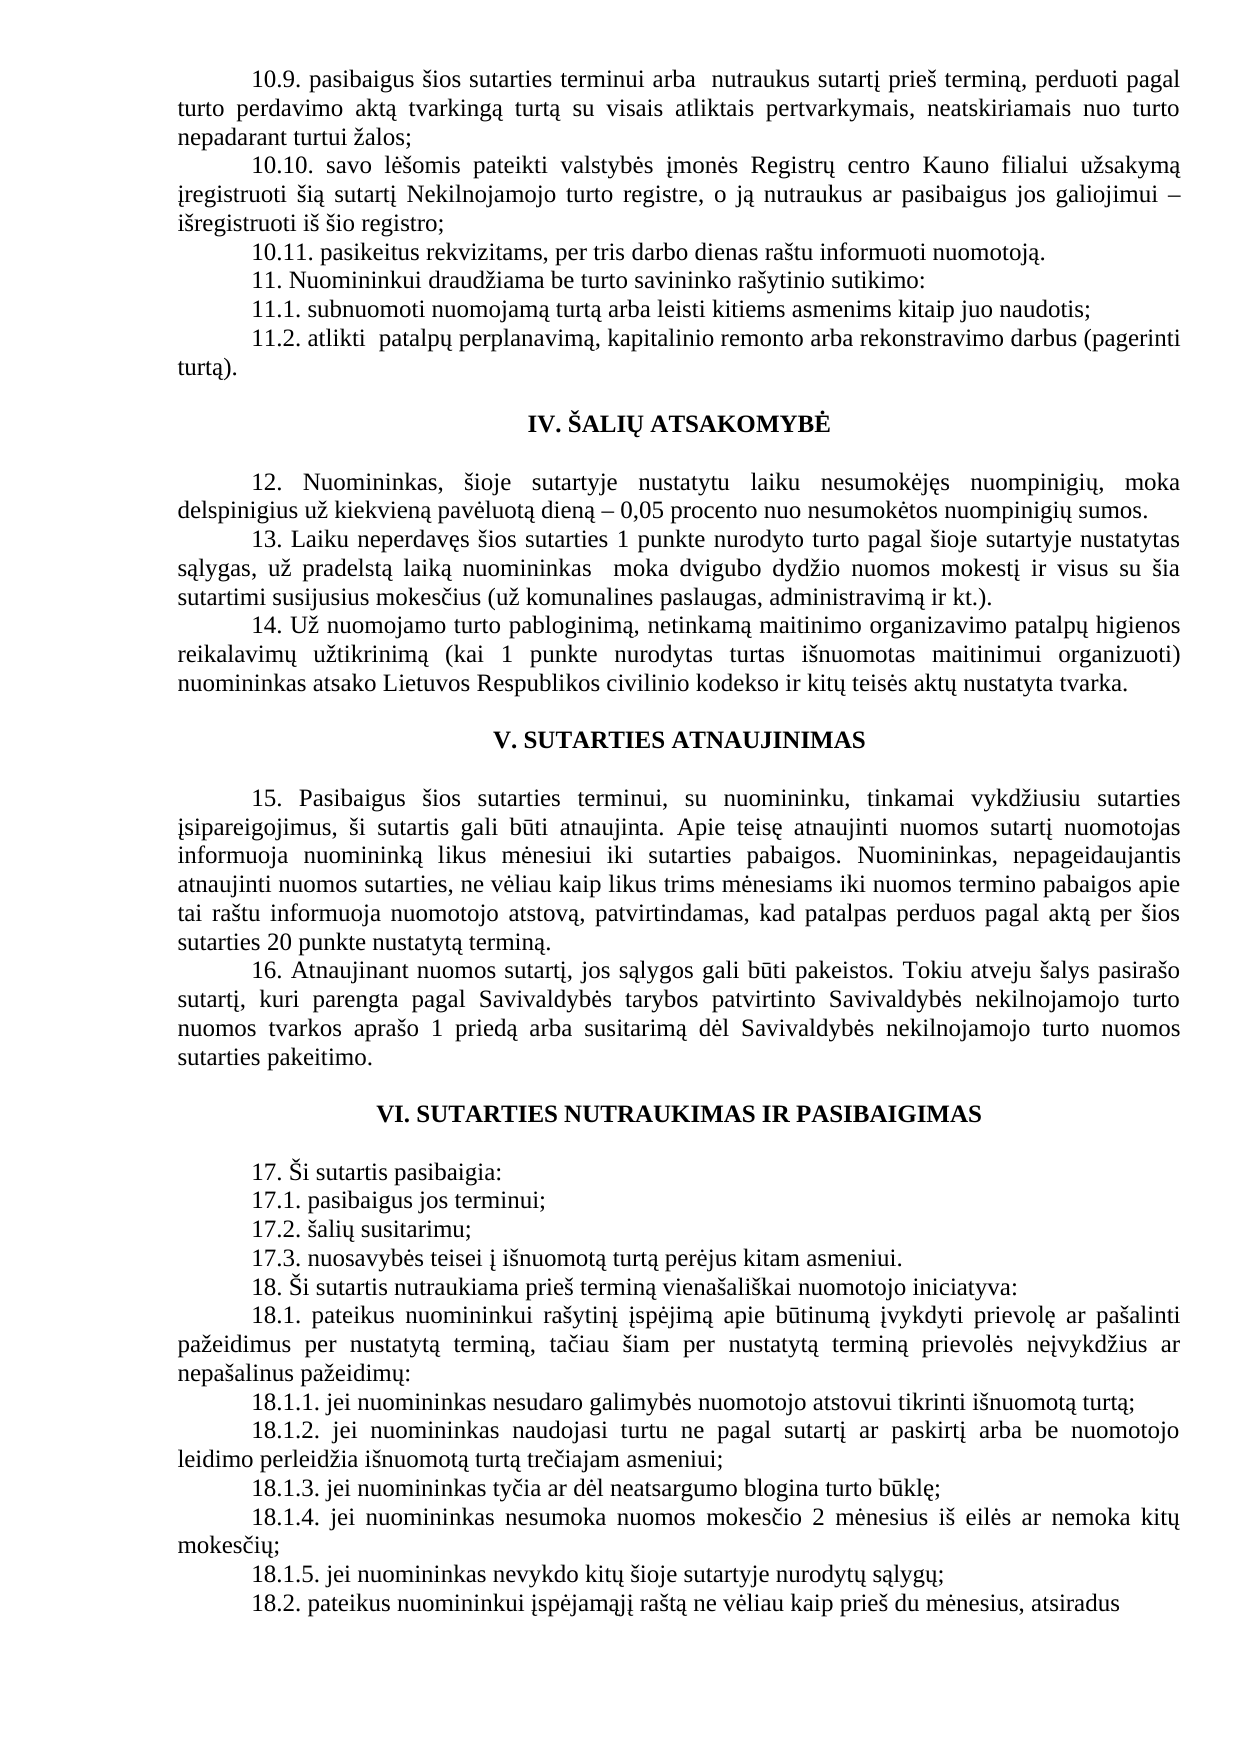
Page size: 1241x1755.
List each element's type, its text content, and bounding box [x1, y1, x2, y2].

text 10.11. pasikeitus rekvizitams, per tris darbo dienas raštu informuoti nuomotoją. [177, 237, 1181, 265]
text 11. Nuomininkui draudžiama be turto savininko rašytinio sutikimo: [177, 265, 1181, 294]
text 11.2. atlikti patalpų perplanavimą, kapitalinio remonto arba rekonstravimo darbus (pagerinti turtą). [177, 323, 1181, 380]
text 14. Už nuomojamo turto pabloginimą, netinkamą maitinimo organizavimo patalpų higienos reikalavimų užtikrinimą (kai 1 punkte nurodytas turtas išnuomotas maitinimui organizuoti) nuomininkas atsako Lietuvos Respublikos civilinio kodekso ir kitų teisės aktų nustatyta tvarka. [177, 610, 1181, 697]
text 17.1. pasibaigus jos terminui; [177, 1185, 1181, 1214]
text 18.1.2. jei nuomininkas naudojasi turtu ne pagal sutartį ar paskirtį arba be nuomotojo leidimo perleidžia išnuomotą turtą trečiajam asmeniui; [177, 1415, 1181, 1473]
text 10.9. pasibaigus šios sutarties terminui arba nutraukus sutartį prieš terminą, perduoti pagal turto perdavimo aktą tvarkingą turtą su visais atliktais pertvarkymais, neatskiriamais nuo turto nepadarant turtui žalos; [177, 64, 1181, 150]
text 13. Laiku neperdavęs šios sutarties 1 punkte nurodyto turto pagal šioje sutartyje nustatytas sąlygas, už pradelstą laiką nuomininkas moka dvigubo dydžio nuomos mokestį ir visus su šia sutartimi susijusius mokesčius (už komunalines paslaugas, administravimą ir kt.). [177, 524, 1181, 610]
text 11.1. subnuomoti nuomojamą turtą arba leisti kitiems asmenims kitaip juo naudotis; [177, 294, 1181, 323]
text 18.1.4. jei nuomininkas nesumoka nuomos mokesčio 2 mėnesius iš eilės ar nemoka kitų mokesčių; [177, 1502, 1181, 1559]
text 18.1.1. jei nuomininkas nesudaro galimybės nuomotojo atstovui tikrinti išnuomotą turtą; [177, 1387, 1181, 1415]
text 17. Ši sutartis pasibaigia: [177, 1157, 1181, 1185]
text IV. ŠALIŲ ATSAKOMYBĖ [177, 409, 1181, 438]
text 15. Pasibaigus šios sutarties terminui, su nuomininku, tinkamai vykdžiusiu sutarties įsipareigojimus, ši sutartis gali būti atnaujinta. Apie teisę atnaujinti nuomos sutartį nuomotojas informuoja nuomininką likus mėnesiui iki sutarties pabaigos. Nuomininkas, nepageidaujantis atnaujinti nuomos sutarties, ne vėliau kaip likus trims mėnesiams iki nuomos termino pabaigos apie tai raštu informuoja nuomotojo atstovą, patvirtindamas, kad patalpas perduos pagal aktą per šios sutarties 20 punkte nustatytą terminą. [177, 783, 1181, 955]
text 17.3. nuosavybės teisei į išnuomotą turtą perėjus kitam asmeniui. [177, 1243, 1181, 1272]
text 17.2. šalių susitarimu; [177, 1214, 1181, 1243]
text V. SUTARTIES ATNAUJINIMAS [177, 725, 1181, 754]
text VI. SUTARTIES NUTRAUKIMAS IR PASIBAIGIMAS [177, 1099, 1181, 1128]
text 12. Nuomininkas, šioje sutartyje nustatytu laiku nesumokėjęs nuompinigių, moka delspinigius už kiekvieną pavėluotą dieną – 0,05 procento nuo nesumokėtos nuompinigių sumos. [177, 467, 1181, 524]
text 18. Ši sutartis nutraukiama prieš terminą vienašališkai nuomotojo iniciatyva: [177, 1272, 1181, 1300]
text 18.1.5. jei nuomininkas nevykdo kitų šioje sutartyje nurodytų sąlygų; [177, 1559, 1181, 1588]
text 16. Atnaujinant nuomos sutartį, jos sąlygos gali būti pakeistos. Tokiu atveju šalys pasirašo sutartį, kuri parengta pagal Savivaldybės tarybos patvirtinto Savivaldybės nekilnojamojo turto nuomos tvarkos aprašo 1 priedą arba susitarimą dėl Savivaldybės nekilnojamojo turto nuomos sutarties pakeitimo. [177, 955, 1181, 1070]
text 18.1.3. jei nuomininkas tyčia ar dėl neatsargumo blogina turto būklę; [177, 1473, 1181, 1502]
text 10.10. savo lėšomis pateikti valstybės įmonės Registrų centro Kauno filialui užsakymą įregistruoti šią sutartį Nekilnojamojo turto registre, o ją nutraukus ar pasibaigus jos galiojimui – išregistruoti iš šio registro; [177, 150, 1181, 237]
text 18.1. pateikus nuomininkui rašytinį įspėjimą apie būtinumą įvykdyti prievolę ar pašalinti pažeidimus per nustatytą terminą, tačiau šiam per nustatytą terminą prievolės neįvykdžius ar nepašalinus pažeidimų: [177, 1300, 1181, 1387]
text 18.2. pateikus nuomininkui įspėjamąjį raštą ne vėliau kaip prieš du mėnesius, atsiradus [177, 1588, 1181, 1617]
